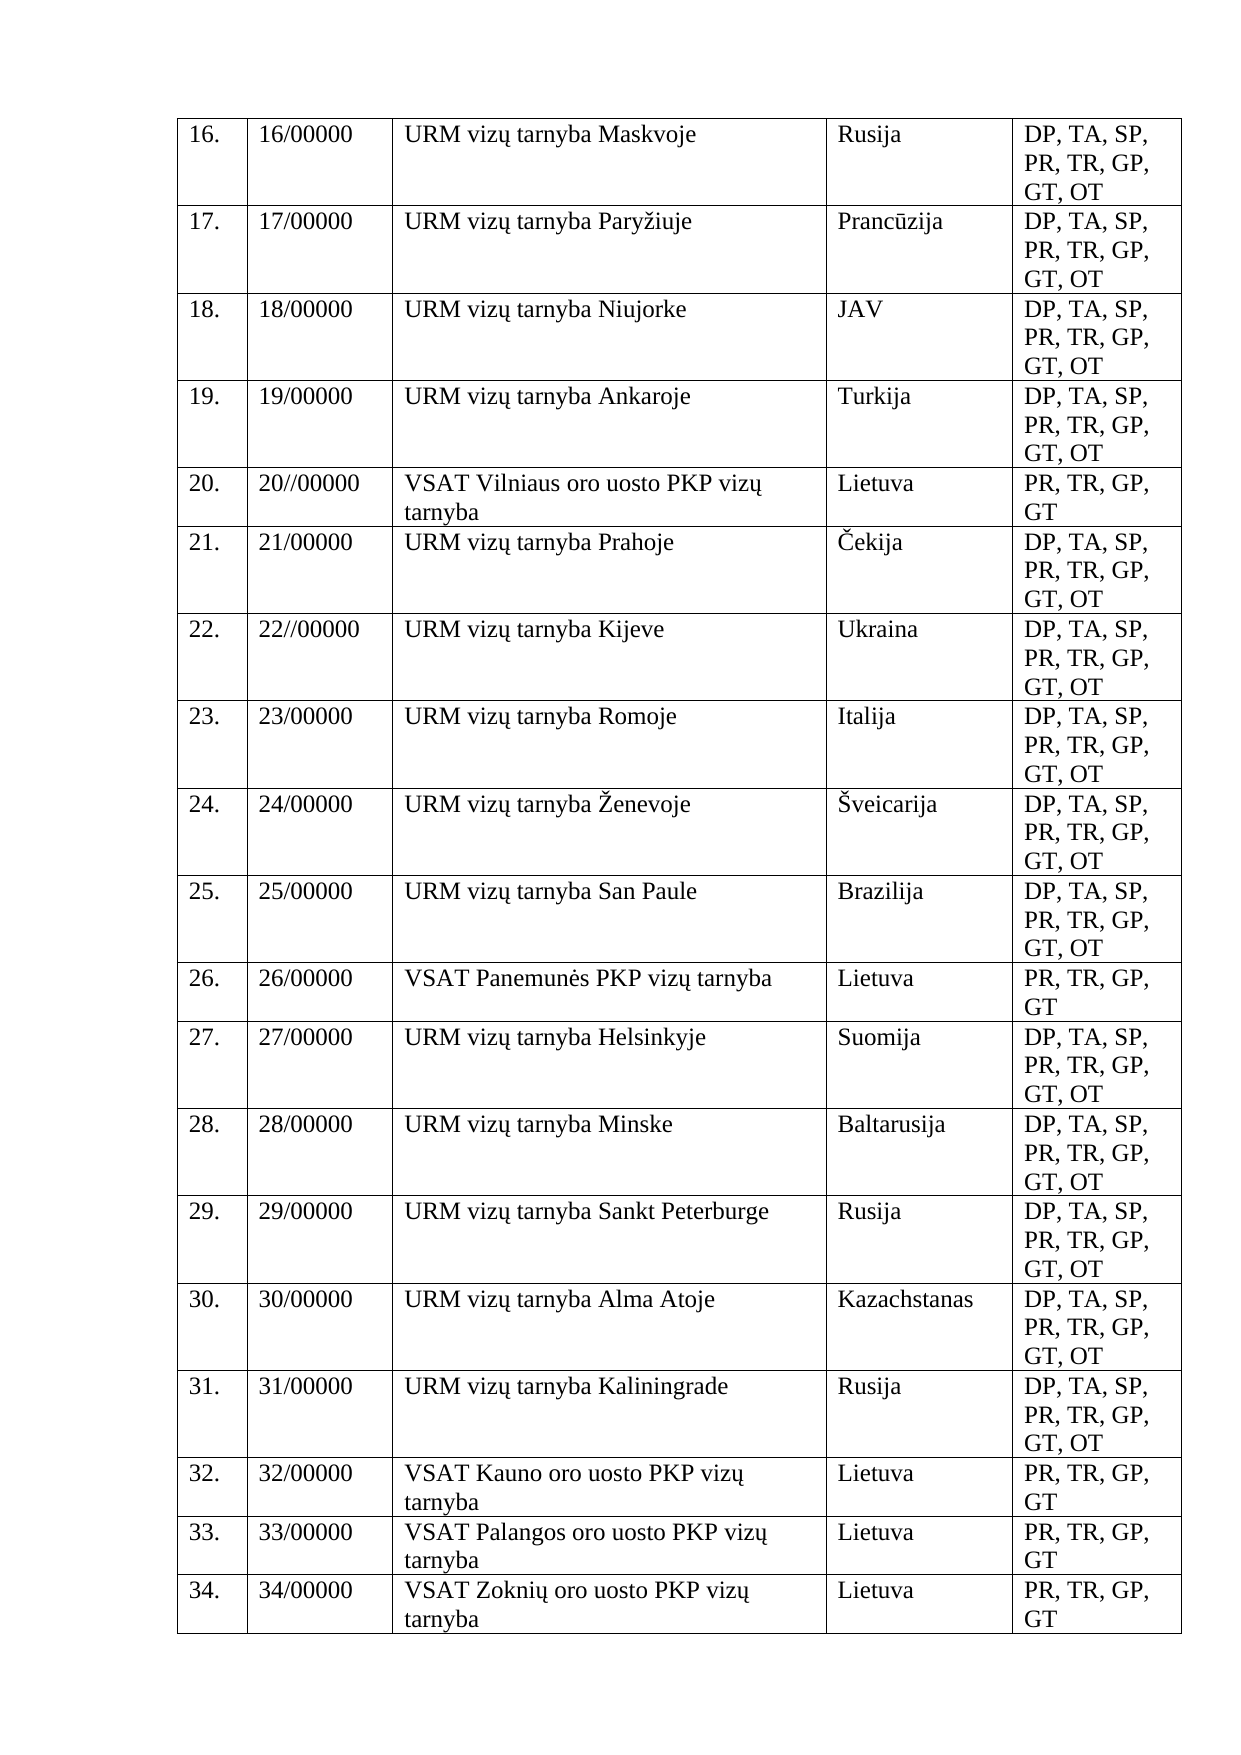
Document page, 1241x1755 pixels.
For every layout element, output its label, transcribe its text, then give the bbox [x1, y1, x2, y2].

table_cell VSAT Kauno oro uosto PKP vizų tarnyba [393, 1458, 826, 1516]
table_cell VSAT Vilniaus oro uosto PKP vizų tarnyba [393, 468, 826, 526]
table_cell 16. [178, 119, 247, 205]
table_cell VSAT Zoknių oro uosto PKP vizų tarnyba [393, 1575, 826, 1633]
table_cell URM vizų tarnyba Niujorke [393, 294, 826, 380]
table_cell PR, TR, GP, GT [1013, 963, 1181, 1021]
table_cell 34. [178, 1575, 247, 1633]
table_cell URM vizų tarnyba San Paule [393, 876, 826, 962]
table_cell 21/00000 [248, 527, 392, 613]
table_cell URM vizų tarnyba Romoje [393, 701, 826, 788]
table_cell 34/00000 [248, 1575, 392, 1633]
table_cell 30. [178, 1284, 247, 1370]
table_cell URM vizų tarnyba Helsinkyje [393, 1022, 826, 1108]
table_cell Suomija [827, 1022, 1012, 1108]
table_cell 22. [178, 614, 247, 700]
table_cell Rusija [827, 1196, 1012, 1283]
table_cell Lietuva [827, 1575, 1012, 1633]
table_cell 31. [178, 1371, 247, 1457]
table_cell VSAT Palangos oro uosto PKP vizų tarnyba [393, 1517, 826, 1574]
table_cell Ukraina [827, 614, 1012, 700]
table_cell DP, TA, SP, PR, TR, GP, GT, OT [1013, 789, 1181, 875]
table_cell DP, TA, SP, PR, TR, GP, GT, OT [1013, 206, 1181, 293]
table_cell DP, TA, SP, PR, TR, GP, GT, OT [1013, 527, 1181, 613]
table_cell DP, TA, SP, PR, TR, GP, GT, OT [1013, 1022, 1181, 1108]
table_cell DP, TA, SP, PR, TR, GP, GT, OT [1013, 1371, 1181, 1457]
table_cell 19. [178, 381, 247, 467]
table_cell URM vizų tarnyba Kaliningrade [393, 1371, 826, 1457]
table_cell 26/00000 [248, 963, 392, 1021]
table_cell Lietuva [827, 963, 1012, 1021]
table_cell Prancūzija [827, 206, 1012, 293]
table_cell Rusija [827, 119, 1012, 205]
table_cell 33. [178, 1517, 247, 1574]
table_cell 31/00000 [248, 1371, 392, 1457]
table_cell Italija [827, 701, 1012, 788]
table_cell 24. [178, 789, 247, 875]
table_cell 26. [178, 963, 247, 1021]
table_cell 27. [178, 1022, 247, 1108]
table_cell Čekija [827, 527, 1012, 613]
table_cell DP, TA, SP, PR, TR, GP, GT, OT [1013, 876, 1181, 962]
table_cell DP, TA, SP, PR, TR, GP, GT, OT [1013, 381, 1181, 467]
table_cell DP, TA, SP, PR, TR, GP, GT, OT [1013, 701, 1181, 788]
table_cell URM vizų tarnyba Maskvoje [393, 119, 826, 205]
table_cell 24/00000 [248, 789, 392, 875]
table_cell URM vizų tarnyba Paryžiuje [393, 206, 826, 293]
table_cell 17/00000 [248, 206, 392, 293]
table_cell Lietuva [827, 1458, 1012, 1516]
table_cell Turkija [827, 381, 1012, 467]
table_cell 28/00000 [248, 1109, 392, 1195]
table_cell DP, TA, SP, PR, TR, GP, GT, OT [1013, 614, 1181, 700]
table_cell URM vizų tarnyba Sankt Peterburge [393, 1196, 826, 1283]
table_cell 27/00000 [248, 1022, 392, 1108]
table_cell 16/00000 [248, 119, 392, 205]
table_cell Rusija [827, 1371, 1012, 1457]
table_cell Lietuva [827, 468, 1012, 526]
table_cell 29. [178, 1196, 247, 1283]
table_cell 22//00000 [248, 614, 392, 700]
table_cell 17. [178, 206, 247, 293]
table_cell Kazachstanas [827, 1284, 1012, 1370]
table_cell 18/00000 [248, 294, 392, 380]
table_cell 29/00000 [248, 1196, 392, 1283]
table_cell 23. [178, 701, 247, 788]
table_cell 33/00000 [248, 1517, 392, 1574]
table_cell PR, TR, GP, GT [1013, 468, 1181, 526]
table_cell URM vizų tarnyba Ženevoje [393, 789, 826, 875]
table_cell URM vizų tarnyba Prahoje [393, 527, 826, 613]
table_cell 23/00000 [248, 701, 392, 788]
table_cell Lietuva [827, 1517, 1012, 1574]
table_cell 25/00000 [248, 876, 392, 962]
table_cell URM vizų tarnyba Minske [393, 1109, 826, 1195]
table_cell URM vizų tarnyba Alma Atoje [393, 1284, 826, 1370]
table_cell DP, TA, SP, PR, TR, GP, GT, OT [1013, 1196, 1181, 1283]
table_cell 25. [178, 876, 247, 962]
table_cell JAV [827, 294, 1012, 380]
table_cell PR, TR, GP, GT [1013, 1575, 1181, 1633]
table_cell PR, TR, GP, GT [1013, 1458, 1181, 1516]
table_cell URM vizų tarnyba Kijeve [393, 614, 826, 700]
table_cell 32/00000 [248, 1458, 392, 1516]
table_cell DP, TA, SP, PR, TR, GP, GT, OT [1013, 1284, 1181, 1370]
table_cell Šveicarija [827, 789, 1012, 875]
table_cell PR, TR, GP, GT [1013, 1517, 1181, 1574]
table_cell Brazilija [827, 876, 1012, 962]
table_cell 21. [178, 527, 247, 613]
table_cell DP, TA, SP, PR, TR, GP, GT, OT [1013, 119, 1181, 205]
table_cell 32. [178, 1458, 247, 1516]
table_cell 18. [178, 294, 247, 380]
table_cell DP, TA, SP, PR, TR, GP, GT, OT [1013, 294, 1181, 380]
table_cell 20//00000 [248, 468, 392, 526]
table_cell 19/00000 [248, 381, 392, 467]
table_cell Baltarusija [827, 1109, 1012, 1195]
table_cell 30/00000 [248, 1284, 392, 1370]
table_cell DP, TA, SP, PR, TR, GP, GT, OT [1013, 1109, 1181, 1195]
table_cell 28. [178, 1109, 247, 1195]
table_cell 20. [178, 468, 247, 526]
table_cell VSAT Panemunės PKP vizų tarnyba [393, 963, 826, 1021]
table_cell URM vizų tarnyba Ankaroje [393, 381, 826, 467]
